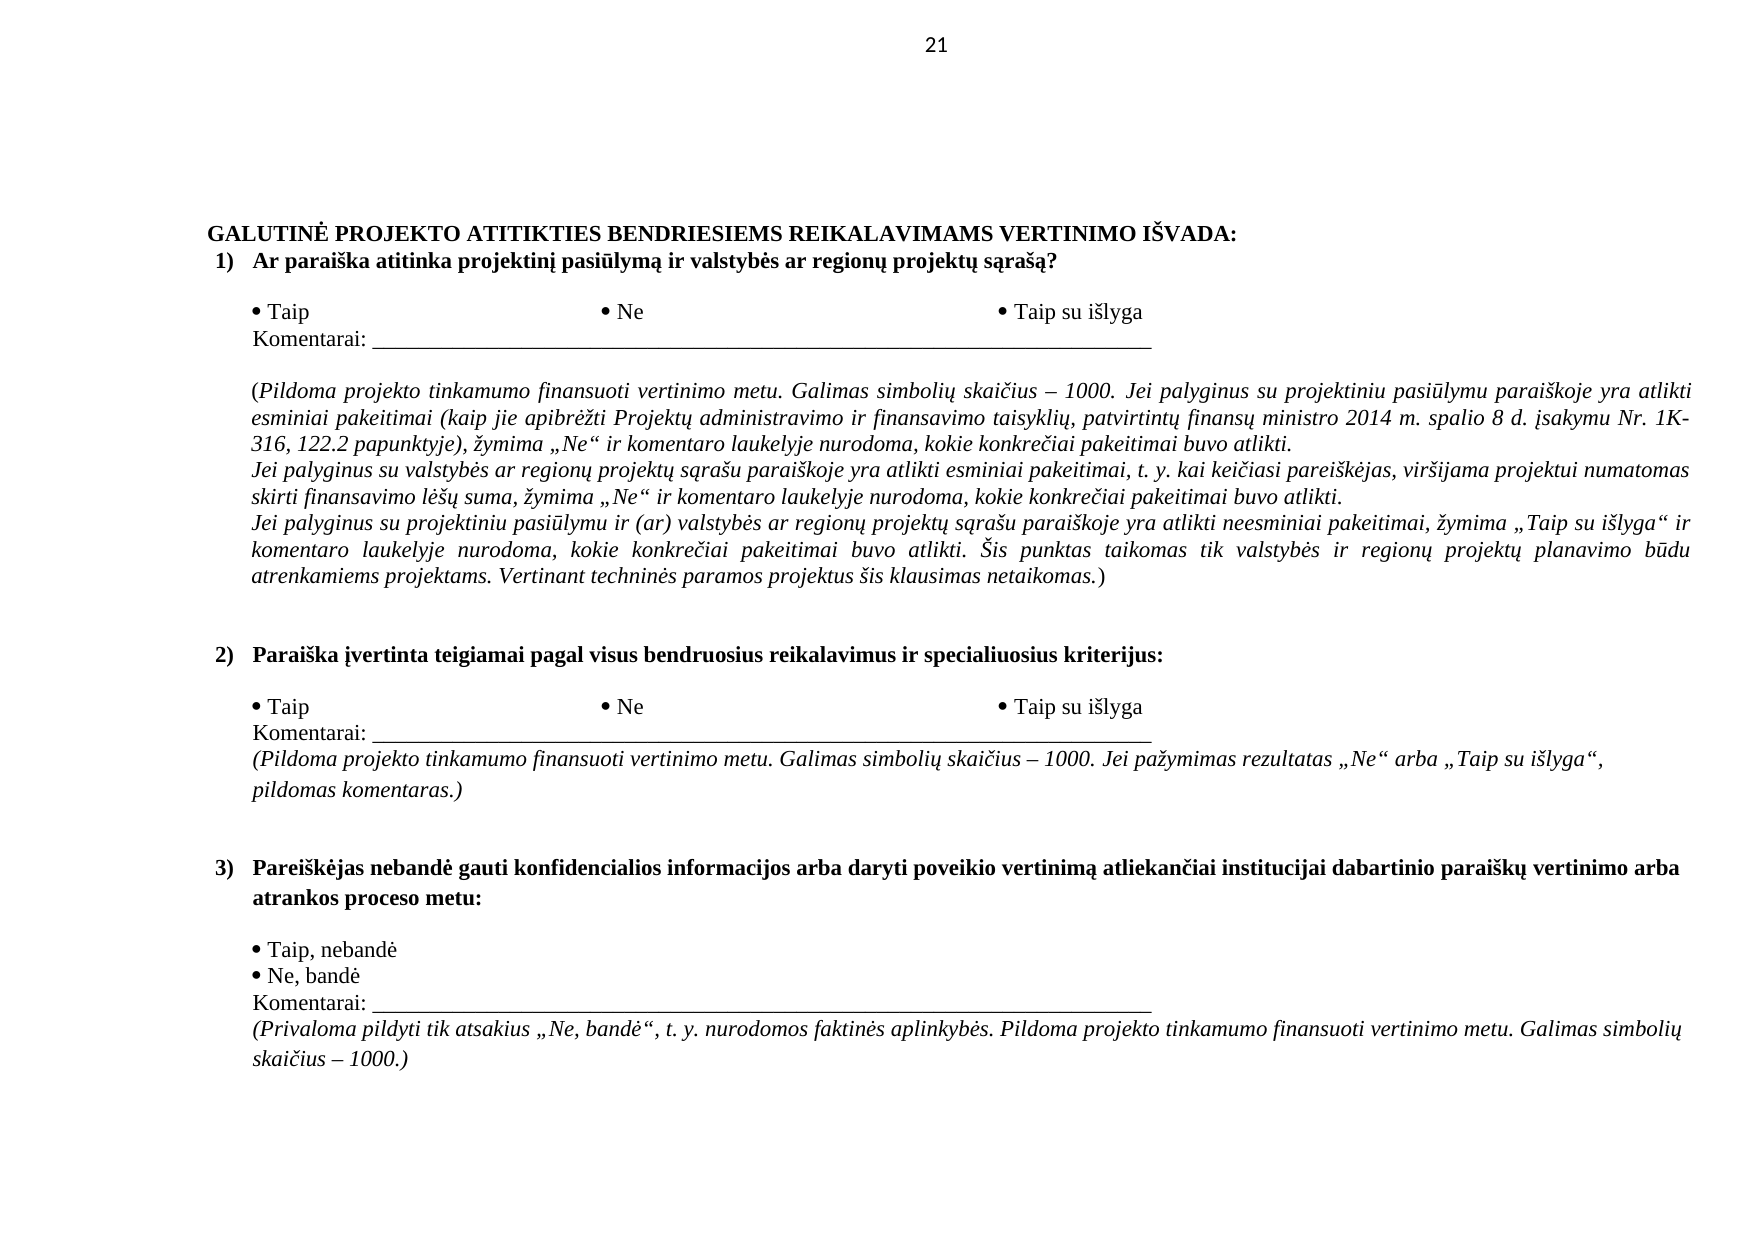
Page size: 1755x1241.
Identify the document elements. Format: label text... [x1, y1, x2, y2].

text (Pildoma projekto tinkamumo finansuoti vertinimo metu. Galimas simbolių skaičius – 1000. Jei palyginus su projektiniu pasiūlymu paraiškoje yra atlikti esminiai pakeitimai (kaip jie apibrėžti Projektų administravimo ir finansavimo taisyklių, patvirtintų finansų ministro 2014 m. spalio 8 d. įsakymu Nr. 1K-316, 122.2 papunktyje), žymima „Ne“ ir komentaro laukelyje nurodoma, kokie konkrečiai pakeitimai buvo atlikti. [251, 377, 1695, 457]
text  Ne, bandė [252, 962, 1695, 988]
text Komentarai: ____________________________________________________________________ [252, 719, 1695, 746]
text  Taip  Ne  Taip su išlyga [252, 298, 1695, 325]
text GALUTINĖ PROJEKTO ATITIKTIES BENDRIESIEMS REIKALAVIMAMS VERTINIMO IŠVADA: [207, 220, 1695, 247]
text 1) Ar paraiška atitinka projektinį pasiūlymą ir valstybės ar regionų projektų sąrašą? [215, 247, 1695, 273]
text  Taip, nebandė [252, 936, 1695, 962]
text 2) Paraiška įvertinta teigiamai pagal visus bendruosius reikalavimus ir specialiuosius kriterijus: [215, 641, 1695, 667]
text  Taip  Ne  Taip su išlyga [252, 693, 1695, 719]
text Komentarai: ____________________________________________________________________ [252, 325, 1695, 351]
text 3) Pareiškėjas nebandė gauti konfidencialios informacijos arba daryti poveikio vertinimą atliekančiai institucijai dabartinio paraiškų vertinimo arba atrankos proceso metu: [215, 854, 1695, 910]
text (Pildoma projekto tinkamumo finansuoti vertinimo metu. Galimas simbolių skaičius – 1000. Jei pažymimas rezultatas „Ne“ arba „Taip su išlyga“, pildomas komentaras.) [252, 746, 1695, 802]
text (Privaloma pildyti tik atsakius „Ne, bandė“, t. y. nurodomos faktinės aplinkybės. Pildoma projekto tinkamumo finansuoti vertinimo metu. Galimas simbolių skaičius – 1000.) [252, 1015, 1695, 1071]
text Jei palyginus su valstybės ar regionų projektų sąrašu paraiškoje yra atlikti esminiai pakeitimai, t. y. kai keičiasi pareiškėjas, viršijama projektui numatomas skirti finansavimo lėšų suma, žymima „Ne“ ir komentaro laukelyje nurodoma, kokie konkrečiai pakeitimai buvo atlikti. [251, 457, 1695, 509]
text Komentarai: ____________________________________________________________________ [252, 988, 1695, 1015]
text Jei palyginus su projektiniu pasiūlymu ir (ar) valstybės ar regionų projektų sąrašu paraiškoje yra atlikti neesminiai pakeitimai, žymima „Taip su išlyga“ ir komentaro laukelyje nurodoma, kokie konkrečiai pakeitimai buvo atlikti. Šis punktas taikomas tik valstybės ir regionų projektų planavimo būdu atrenkamiems projektams. Vertinant techninės paramos projektus šis klausimas netaikomas.) [251, 509, 1695, 588]
